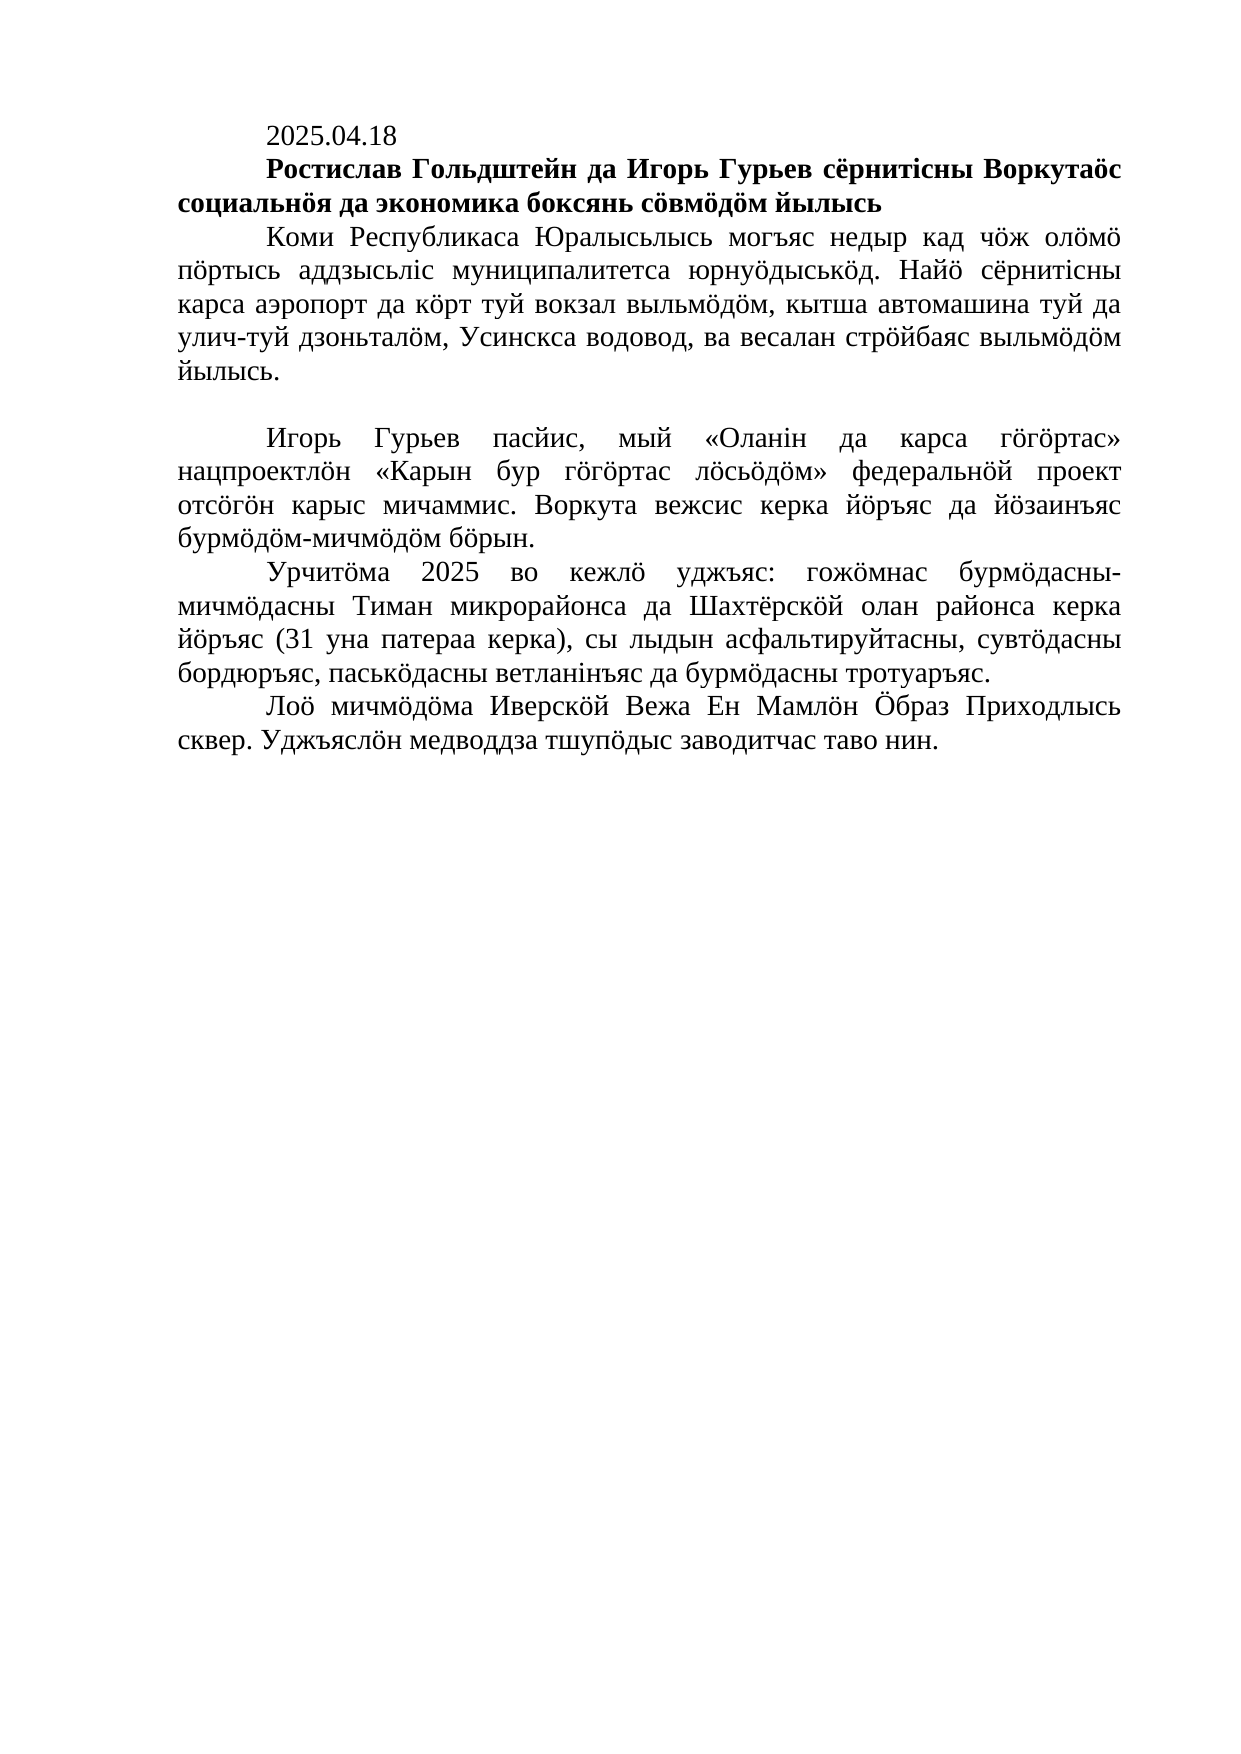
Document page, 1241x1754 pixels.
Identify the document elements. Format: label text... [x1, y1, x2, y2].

text Урчитӧма 2025 во кежлӧ уджъяс: гожӧмнас бурмӧдасны-мичмӧдасны Тиман микрорайонса да Шахтёрскӧй олан районса керка йӧръяс (31 уна патераа керка), сы лыдын асфальтируйтасны, сувтӧдасны бордюръяс, паськӧдасны ветланінъяс да бурмӧдасны тротуаръяс. [177, 554, 1122, 688]
text Коми Республикаса Юралысьлысь могъяс недыр кад чӧж олӧмӧ пӧртысь аддзысьліс муниципалитетса юрнуӧдыськӧд. Найӧ сёрнитісны карса аэропорт да кӧрт туй вокзал выльмӧдӧм, кытша автомашина туй да улич-туй дзоньталӧм, Усинскса водовод, ва весалан стрӧйбаяс выльмӧдӧм йылысь. [177, 219, 1122, 386]
text Ростислав Гольдштейн да Игорь Гурьев сёрнитісны Воркутаӧс социальнӧя да экономика боксянь сӧвмӧдӧм йылысь [177, 152, 1122, 219]
text 2025.04.18 [177, 118, 1122, 152]
text Лоӧ мичмӧдӧма Иверскӧй Вежа Ен Мамлӧн Ӧбраз Приходлысь сквер. Уджъяслӧн медводдза тшупӧдыс заводитчас таво нин. [177, 688, 1122, 755]
text Игорь Гурьев пасйис, мый «Оланін да карса гӧгӧртас» нацпроектлӧн «Карын бур гӧгӧртас лӧсьӧдӧм» федеральнӧй проект отсӧгӧн карыс мичаммис. Воркута вежсис керка йӧръяс да йӧзаинъяс бурмӧдӧм-мичмӧдӧм бӧрын. [177, 420, 1122, 554]
